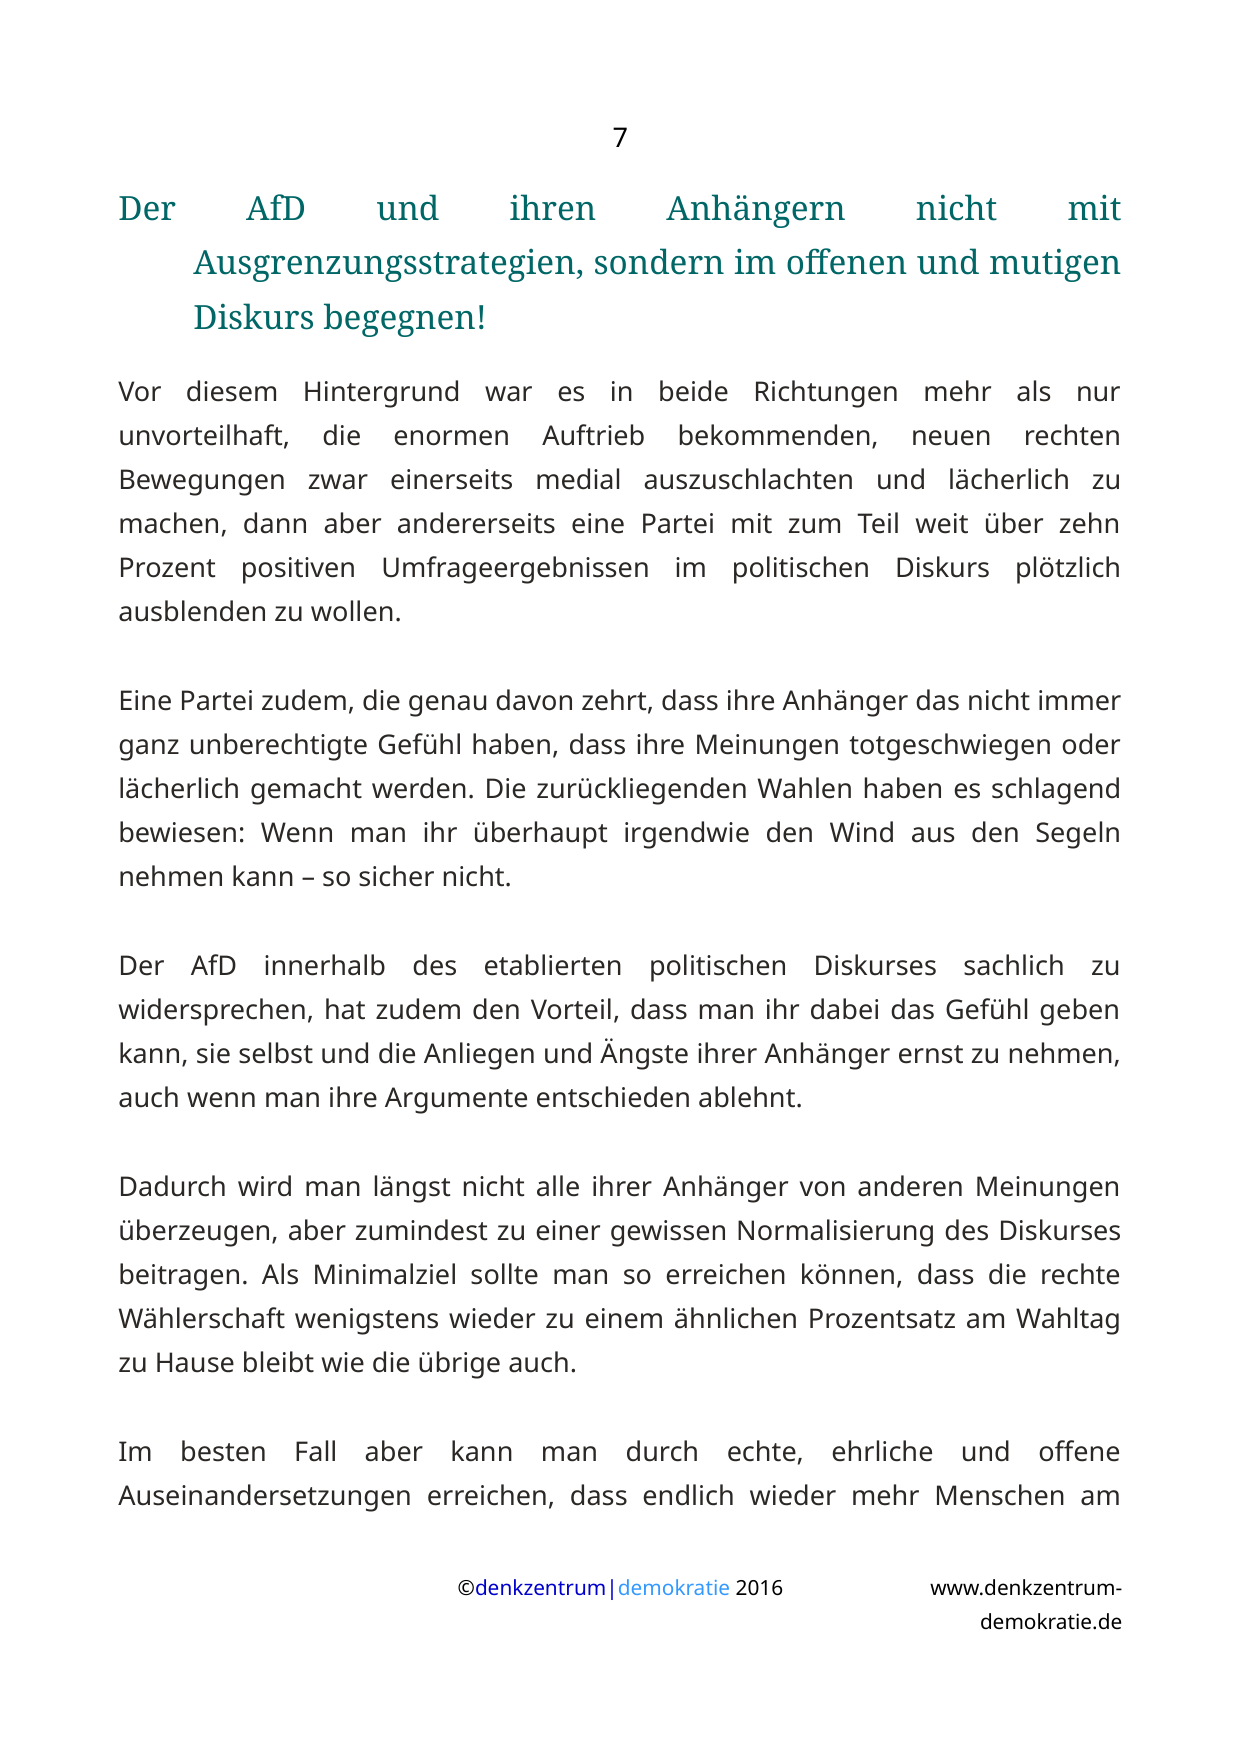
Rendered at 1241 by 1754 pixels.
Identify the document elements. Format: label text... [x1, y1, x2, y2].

text Im besten Fall aber kann man durch echte, ehrliche und offene Auseinandersetzungen erreichen, dass endlich wieder mehr Menschen am [118, 1432, 1122, 1513]
subtitle Der AfD und ihren Anhängern nicht mit Ausgrenzungsstrategien, sondern im offenen und mutigen Diskurs begegnen! [118, 184, 1122, 339]
text Eine Partei zudem, die genau davon zehrt, dass ihre Anhänger das nicht immer ganz unberechtigte Gefühl haben, dass ihre Meinungen totgeschwiegen oder lächerlich gemacht werden. Die zurückliegenden Wahlen haben es schlagend bewiesen: Wenn man ihr überhaupt irgendwie den Wind aus den Segeln nehmen kann – so sicher nicht. [118, 681, 1122, 895]
text Dadurch wird man längst nicht alle ihrer Anhänger von anderen Meinungen überzeugen, aber zumindest zu einer gewissen Normalisierung des Diskurses beitragen. Als Minimalziel sollte man so erreichen können, dass die rechte Wählerschaft wenigstens wieder zu einem ähnlichen Prozentsatz am Wahltag zu Hause bleibt wie die übrige auch. [118, 1167, 1122, 1381]
text Vor diesem Hintergrund war es in beide Richtungen mehr als nur unvorteilhaft, die enormen Auftrieb bekommenden, neuen rechten Bewegungen zwar einerseits medial auszuschlachten und lächerlich zu machen, dann aber andererseits eine Partei mit zum Teil weit über zehn Prozent positiven Umfrageergebnissen im politischen Diskurs plötzlich ausblenden zu wollen. [118, 372, 1122, 630]
text Der AfD innerhalb des etablierten politischen Diskurses sachlich zu widersprechen, hat zudem den Vorteil, dass man ihr dabei das Gefühl geben kann, sie selbst und die Anliegen und Ängste ihrer Anhänger ernst zu nehmen, auch wenn man ihre Argumente entschieden ablehnt. [118, 946, 1122, 1116]
